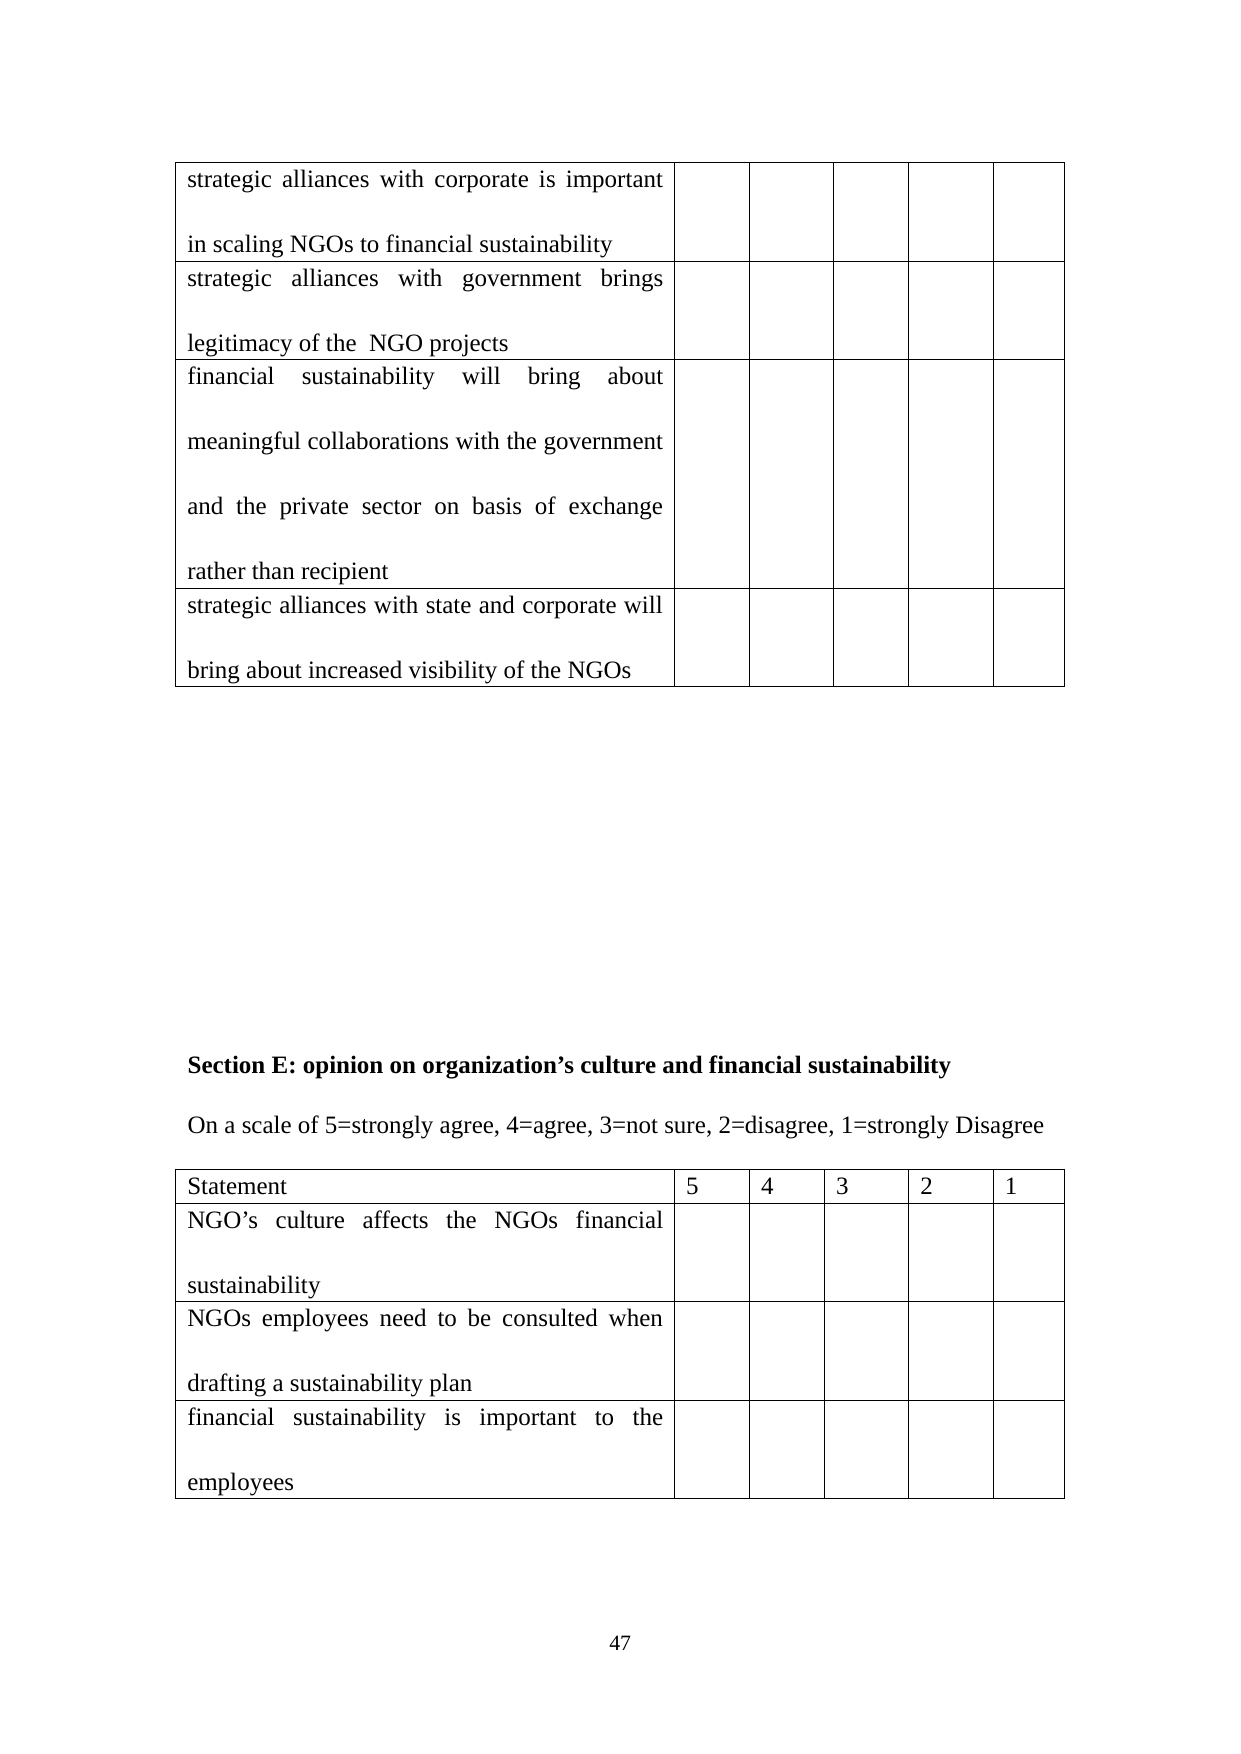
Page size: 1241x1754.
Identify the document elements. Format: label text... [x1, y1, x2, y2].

table_cell [909, 589, 993, 686]
table_cell strategic alliances with government brings legitimacy of the NGO projects [176, 262, 674, 359]
table_cell [909, 262, 993, 359]
text On a scale of 5=strongly agree, 4=agree, 3=not sure, 2=disagree, 1=strongly Disagree [187, 1109, 1053, 1141]
table_cell [994, 360, 1064, 588]
table_cell strategic alliances with corporate is important in scaling NGOs to financial sustainability [176, 163, 674, 261]
table_cell NGO’s culture affects the NGOs financial sustainability [176, 1204, 674, 1301]
table_cell [825, 1204, 908, 1301]
table_cell [750, 163, 833, 261]
table_cell financial sustainability is important to the employees [176, 1401, 674, 1498]
table_cell financial sustainability will bring about meaningful collaborations with the government and the private sector on basis of exchange rather than recipient [176, 360, 674, 588]
table_cell [994, 1204, 1064, 1301]
table_cell [675, 262, 749, 359]
table_cell [834, 360, 908, 588]
table_cell [909, 1302, 993, 1399]
table_cell [909, 163, 993, 261]
table_header 1 [994, 1170, 1064, 1202]
table_cell [825, 1401, 908, 1498]
table_cell [750, 1204, 824, 1301]
table_cell [834, 589, 908, 686]
table_cell [750, 1401, 824, 1498]
table_cell [675, 360, 749, 588]
table_cell strategic alliances with state and corporate will bring about increased visibility of the NGOs [176, 589, 674, 686]
table_cell [675, 1204, 749, 1301]
table_cell [994, 1401, 1064, 1498]
table_cell [675, 163, 749, 261]
table_cell [750, 262, 833, 359]
table_cell [675, 1401, 749, 1498]
table_cell [834, 262, 908, 359]
text Section E: opinion on organization’s culture and financial sustainability [187, 1048, 1053, 1081]
table_cell [825, 1302, 908, 1399]
table_cell [909, 1204, 993, 1301]
table_cell [834, 163, 908, 261]
table_cell [994, 1302, 1064, 1399]
table_cell [909, 360, 993, 588]
table_cell [994, 589, 1064, 686]
table_header 4 [750, 1170, 824, 1202]
table_cell [675, 589, 749, 686]
table_cell [750, 360, 833, 588]
table_cell [909, 1401, 993, 1498]
table_cell [994, 163, 1064, 261]
table_header 5 [675, 1170, 749, 1202]
table_cell [994, 262, 1064, 359]
table_header Statement [176, 1170, 674, 1202]
table_header 2 [909, 1170, 993, 1202]
table_cell [675, 1302, 749, 1399]
table_cell NGOs employees need to be consulted when drafting a sustainability plan [176, 1302, 674, 1399]
table_header 3 [825, 1170, 908, 1202]
table_cell [750, 589, 833, 686]
table_cell [750, 1302, 824, 1399]
